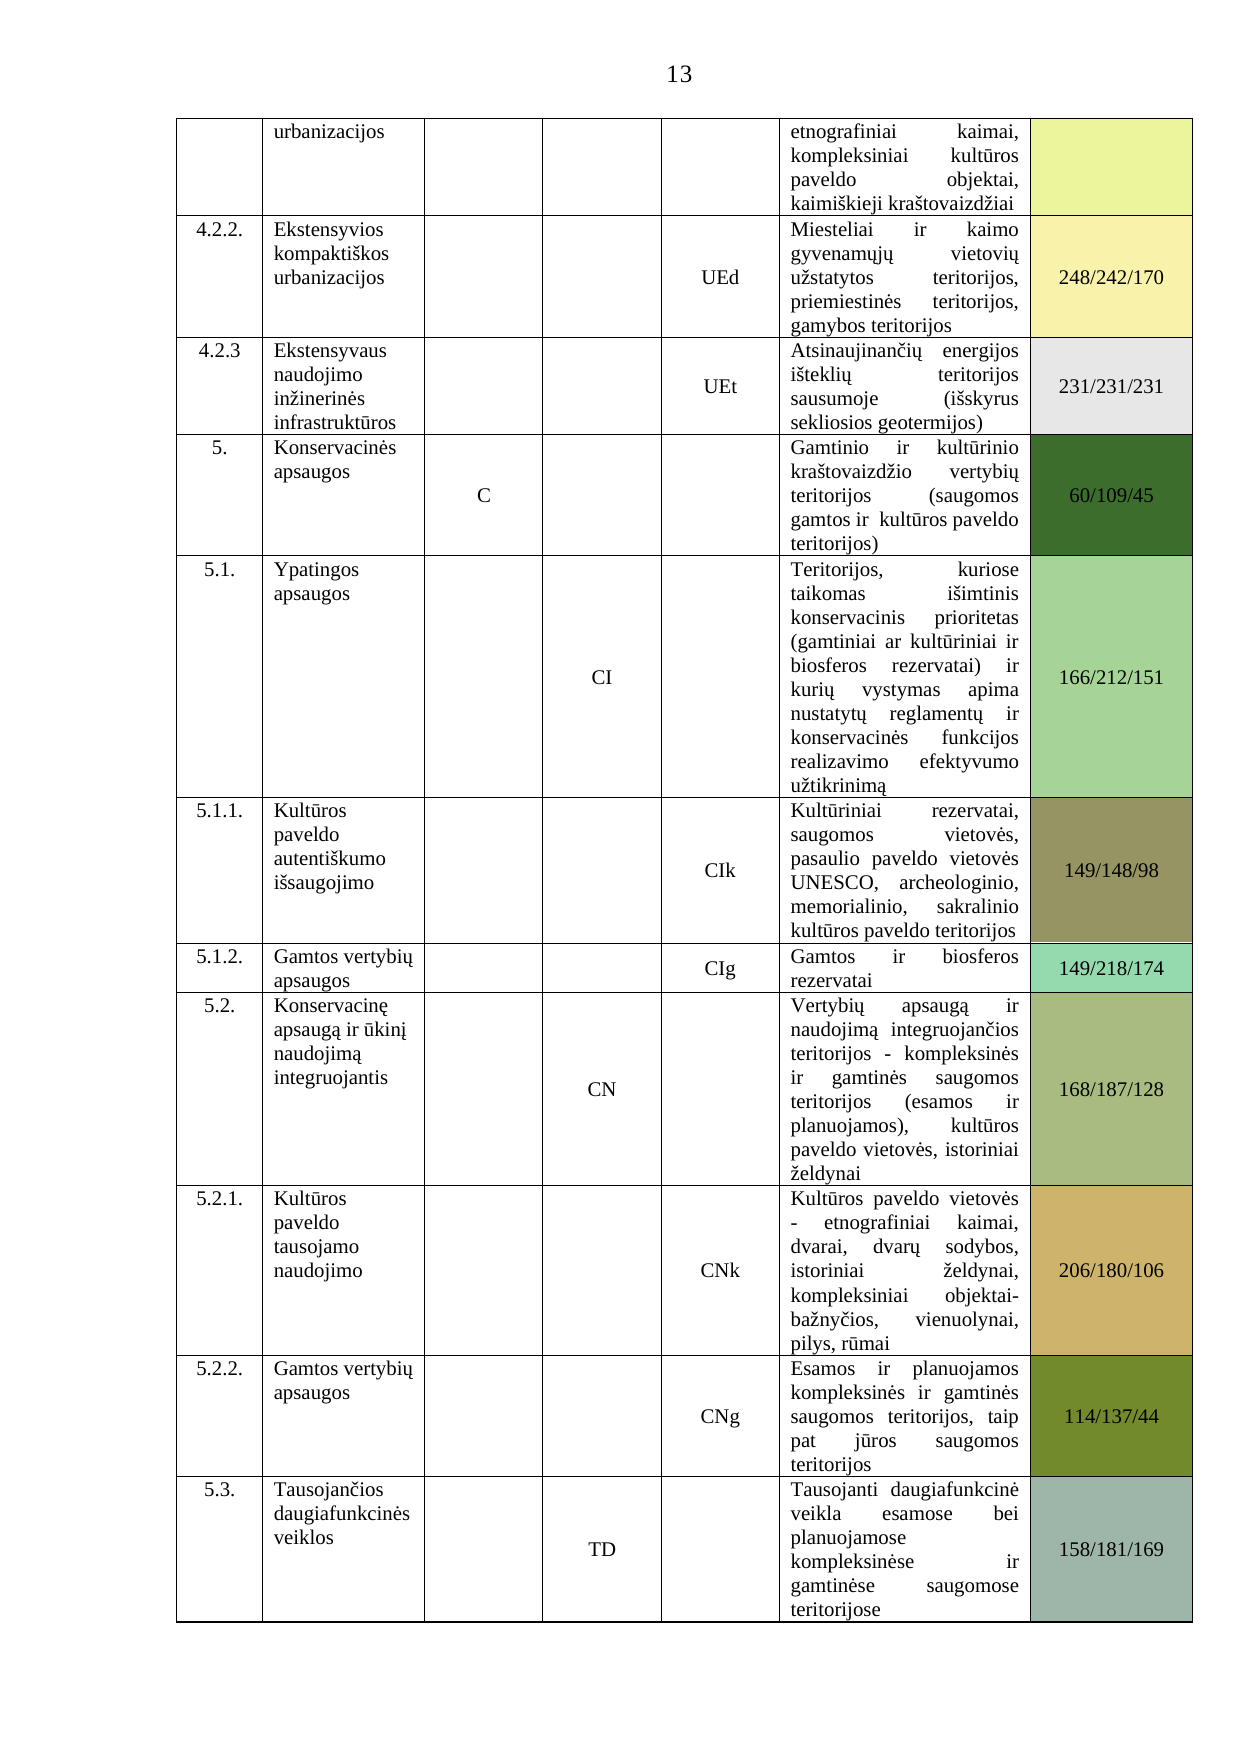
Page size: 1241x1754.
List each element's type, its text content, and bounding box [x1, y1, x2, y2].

table_cell Kultūros paveldo vietovės - etnografiniai kaimai, dvarai, dvarų sodybos, istoriniai želdynai, kompleksiniai objektai- bažnyčios, vienuolynai, pilys, rūmai [780, 1186, 1030, 1355]
table_cell [662, 993, 779, 1185]
table_cell 206/180/106 [1031, 1186, 1192, 1355]
table_cell 166/212/151 [1031, 556, 1192, 797]
table_cell 5.1.2. [177, 944, 262, 992]
table_cell Ekstensyvios kompaktiškos urbanizacijos [263, 216, 424, 337]
table_cell 60/109/45 [1031, 435, 1192, 555]
table_cell [425, 1356, 542, 1476]
table_cell CN [543, 993, 661, 1185]
table_cell 5.1.1. [177, 798, 262, 942]
table_cell Miesteliai ir kaimo gyvenamųjų vietovių užstatytos teritorijos, priemiestinės teritorijos, gamybos teritorijos [780, 216, 1030, 337]
table_cell 5.2.2. [177, 1356, 262, 1476]
table_cell Esamos ir planuojamos kompleksinės ir gamtinės saugomos teritorijos, taip pat jūros saugomos teritorijos [780, 1356, 1030, 1476]
table_cell 248/242/170 [1031, 216, 1192, 337]
table_cell Kultūros paveldo tausojamo naudojimo [263, 1186, 424, 1355]
table_cell 5.2. [177, 993, 262, 1185]
table_cell 5.2.1. [177, 1186, 262, 1355]
table_cell [543, 798, 661, 942]
table_cell [425, 944, 542, 992]
table_cell 149/148/98 [1031, 798, 1192, 942]
table_cell [425, 1186, 542, 1355]
table_cell CIg [662, 944, 779, 992]
table_cell CNg [662, 1356, 779, 1476]
table_cell [425, 1477, 542, 1621]
table_cell [543, 944, 661, 992]
table_cell C [425, 435, 542, 555]
table_cell 5.1. [177, 556, 262, 797]
table_cell UEd [662, 216, 779, 337]
table_cell UEt [662, 338, 779, 434]
table_cell Kultūriniai rezervatai, saugomos vietovės, pasaulio paveldo vietovės UNESCO, archeologinio, memorialinio, sakralinio kultūros paveldo teritorijos [780, 798, 1030, 942]
table_cell [1031, 119, 1192, 215]
table_cell 149/218/174 [1031, 944, 1192, 992]
table_cell Gamtinio ir kultūrinio kraštovaizdžio vertybių teritorijos (saugomos gamtos ir kultūros paveldo teritorijos) [780, 435, 1030, 555]
table_cell [662, 556, 779, 797]
table_cell CIk [662, 798, 779, 942]
table_cell Gamtos vertybių apsaugos [263, 1356, 424, 1476]
table_cell TD [543, 1477, 661, 1621]
table_cell 5.3. [177, 1477, 262, 1621]
table_cell etnografiniai kaimai, kompleksiniai kultūros paveldo objektai, kaimiškieji kraštovaizdžiai [780, 119, 1030, 215]
table_cell [543, 119, 661, 215]
table_cell Gamtos ir biosferos rezervatai [780, 944, 1030, 992]
table_cell urbanizacijos [263, 119, 424, 215]
table_cell [543, 216, 661, 337]
table_cell CNk [662, 1186, 779, 1355]
table_cell [425, 216, 542, 337]
table_cell [662, 435, 779, 555]
table_cell Konservacinę apsaugą ir ūkinį naudojimą integruojantis [263, 993, 424, 1185]
table_cell [177, 119, 262, 215]
table_cell Vertybių apsaugą ir naudojimą integruojančios teritorijos - kompleksinės ir gamtinės saugomos teritorijos (esamos ir planuojamos), kultūros paveldo vietovės, istoriniai želdynai [780, 993, 1030, 1185]
table_cell Teritorijos, kuriose taikomas išimtinis konservacinis prioritetas (gamtiniai ar kultūriniai ir biosferos rezervatai) ir kurių vystymas apima nustatytų reglamentų ir konservacinės funkcijos realizavimo efektyvumo užtikrinimą [780, 556, 1030, 797]
table_cell [425, 798, 542, 942]
table_cell 4.2.3 [177, 338, 262, 434]
table_cell Ekstensyvaus naudojimo inžinerinės infrastruktūros [263, 338, 424, 434]
table_cell [543, 338, 661, 434]
table_cell [425, 338, 542, 434]
table_cell [425, 993, 542, 1185]
table_cell [662, 119, 779, 215]
table_cell 158/181/169 [1031, 1477, 1192, 1621]
table_cell [543, 435, 661, 555]
table_cell [543, 1186, 661, 1355]
table_cell 168/187/128 [1031, 993, 1192, 1185]
table_cell Konservacinės apsaugos [263, 435, 424, 555]
table_cell Gamtos vertybių apsaugos [263, 944, 424, 992]
table_cell Tausojančios daugiafunkcinės veiklos [263, 1477, 424, 1621]
table_cell 4.2.2. [177, 216, 262, 337]
table_cell CI [543, 556, 661, 797]
table_cell 231/231/231 [1031, 338, 1192, 434]
table_cell Kultūros paveldo autentiškumo išsaugojimo [263, 798, 424, 942]
table_cell Atsinaujinančių energijos išteklių teritorijos sausumoje (išskyrus sekliosios geotermijos) [780, 338, 1030, 434]
table_cell 114/137/44 [1031, 1356, 1192, 1476]
table_cell [425, 119, 542, 215]
table_cell Tausojanti daugiafunkcinė veikla esamose bei planuojamose kompleksinėse ir gamtinėse saugomose teritorijose [780, 1477, 1030, 1621]
table_cell [425, 556, 542, 797]
table_cell [662, 1477, 779, 1621]
table_cell Ypatingos apsaugos [263, 556, 424, 797]
table_cell [543, 1356, 661, 1476]
table_cell 5. [177, 435, 262, 555]
